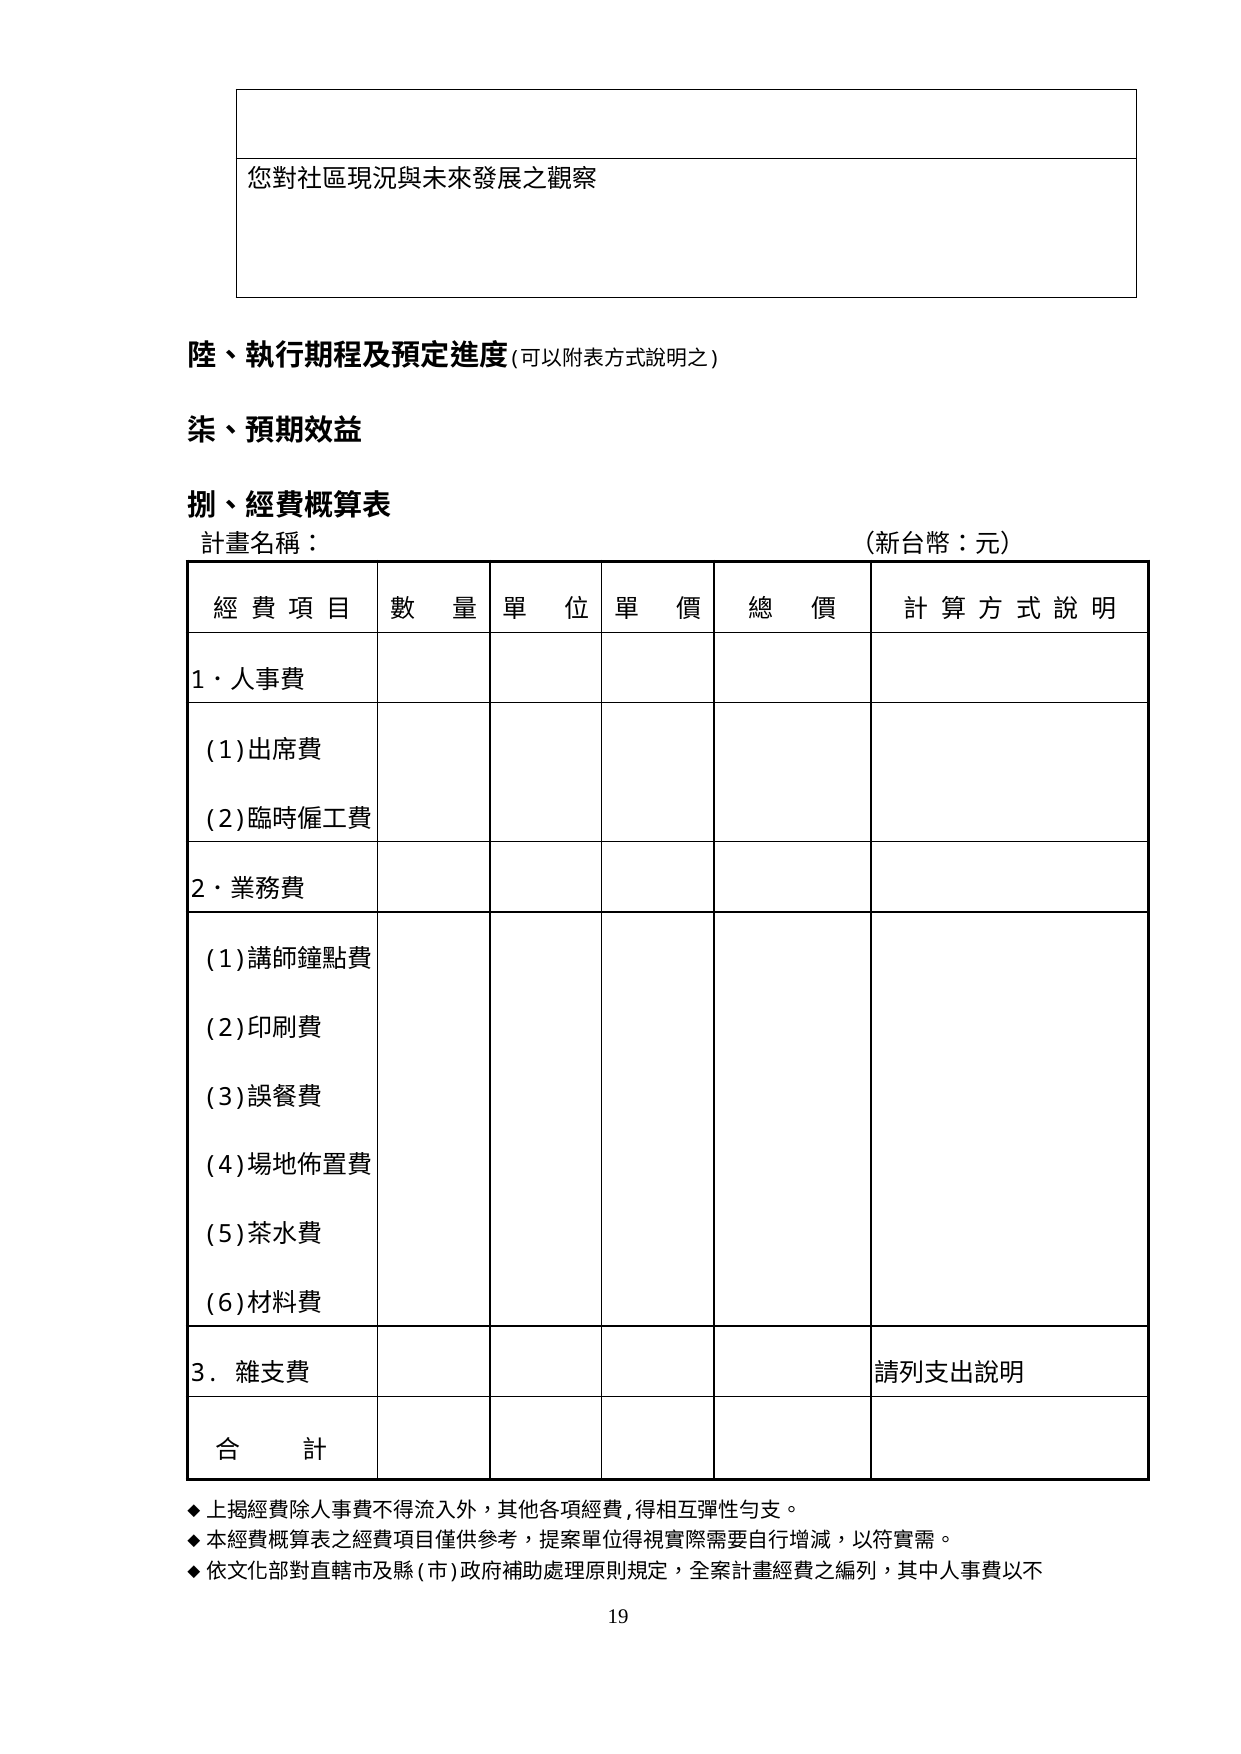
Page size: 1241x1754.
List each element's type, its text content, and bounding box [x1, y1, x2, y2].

table_header 單 位 [491, 563, 601, 631]
table_cell [715, 1327, 870, 1396]
table_cell [378, 913, 489, 1325]
table_cell [378, 703, 489, 841]
table_cell [715, 1397, 870, 1478]
table_cell [872, 842, 1147, 911]
table_cell [602, 842, 713, 911]
text 捌、經費概算表 [187, 486, 1048, 523]
table_cell 請列支出說明 [872, 1327, 1147, 1396]
table_header 經 費 項 目 [189, 563, 377, 631]
table_cell [872, 703, 1147, 841]
table_cell (1)講師鐘點費 (2)印刷費 (3)誤餐費 (4)場地佈置費 (5)茶水費 (6)材料費 [189, 913, 377, 1325]
table_cell [491, 913, 601, 1325]
table_cell [872, 913, 1147, 1325]
table_cell [715, 703, 870, 841]
text 計畫名稱： （新台幣：元） [187, 523, 1048, 559]
table_cell [872, 1397, 1147, 1478]
table_header 單 價 [602, 563, 713, 631]
table_cell [378, 1397, 489, 1478]
table_cell (1)出席費 (2)臨時僱工費 [189, 703, 377, 841]
text ◆本經費概算表之經費項目僅供參考，提案單位得視實際需要自行增減，以符實需。 [181, 1524, 1048, 1554]
text 陸、執行期程及預定進度(可以附表方式說明之) [187, 336, 1048, 373]
table_cell [872, 633, 1147, 702]
table_cell [602, 1327, 713, 1396]
table_cell [378, 842, 489, 911]
table_cell [715, 633, 870, 702]
table_cell 2．業務費 [189, 842, 377, 911]
table_cell [602, 633, 713, 702]
table_header 數 量 [378, 563, 489, 631]
table_cell 1．人事費 [189, 633, 377, 702]
table_cell [378, 633, 489, 702]
text ◆依文化部對直轄市及縣(市)政府補助處理原則規定，全案計畫經費之編列，其中人事費以不 [181, 1554, 1048, 1584]
table_cell [491, 842, 601, 911]
table_cell [378, 1327, 489, 1396]
table_header 計 算 方 式 說 明 [872, 563, 1147, 631]
table_cell [491, 703, 601, 841]
text ◆上揭經費除人事費不得流入外，其他各項經費,得相互彈性勻支。 [181, 1493, 1048, 1524]
table_cell [715, 842, 870, 911]
text 柒、預期效益 [187, 411, 1048, 448]
table_cell [602, 913, 713, 1325]
table_header 總 價 [715, 563, 870, 631]
table_cell 合 計 [189, 1397, 377, 1478]
table_cell [602, 703, 713, 841]
table_cell 您對社區現況與未來發展之觀察 [237, 159, 1136, 297]
table_cell [715, 913, 870, 1325]
table_cell [491, 1397, 601, 1478]
table_cell [237, 90, 1136, 158]
table_cell [491, 1327, 601, 1396]
table_cell [602, 1397, 713, 1478]
table_cell [491, 633, 601, 702]
table_cell 3. 雜支費 [189, 1327, 377, 1396]
